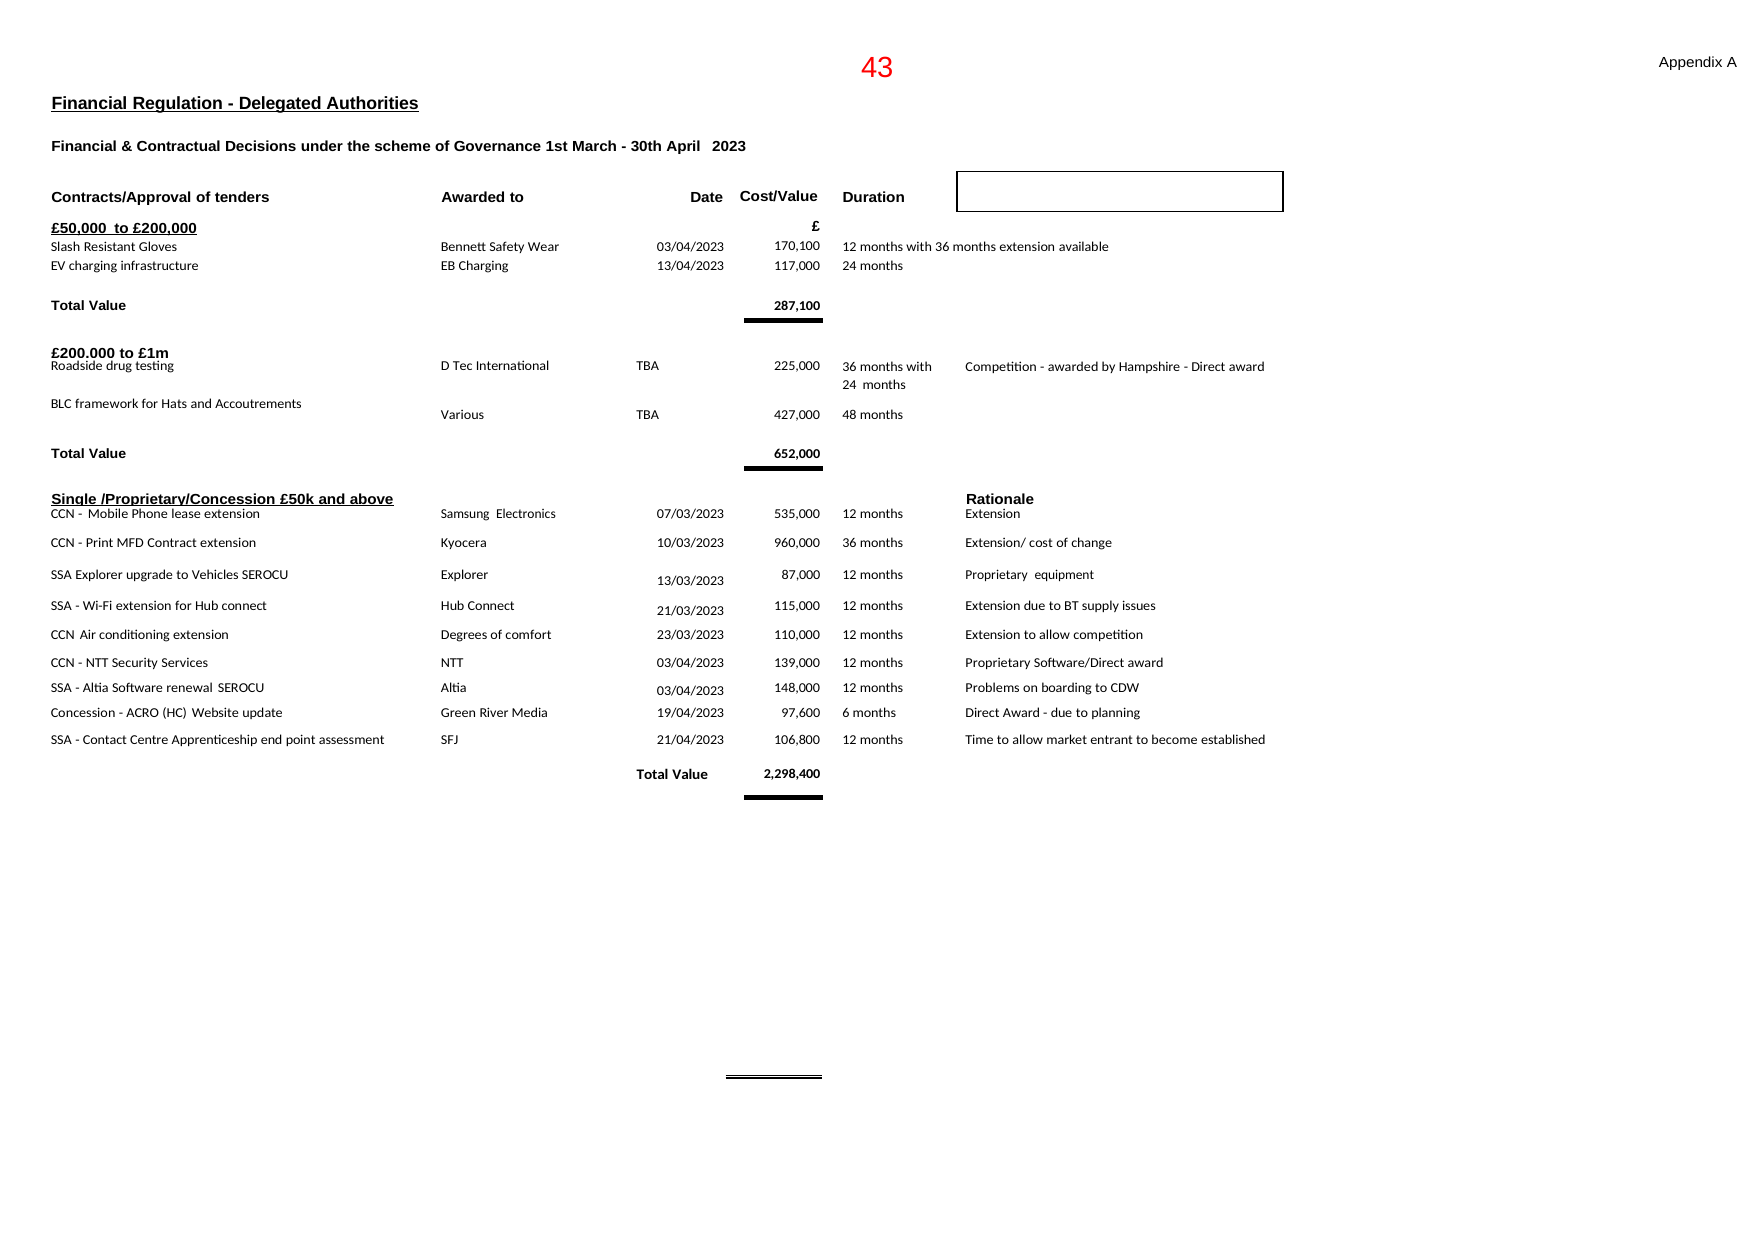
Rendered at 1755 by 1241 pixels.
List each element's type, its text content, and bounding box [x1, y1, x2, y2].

table_cell £ [744, 211, 822, 237]
table_cell [33, 758, 431, 795]
table_cell 23/03/2023 [598, 624, 744, 650]
table_cell Total Value [598, 758, 744, 795]
table_cell Proprietary equipment [957, 560, 1283, 594]
table_cell Direct Award - due to planning [957, 702, 1283, 727]
table_cell 2,298,400 [744, 758, 822, 795]
table_cell SSA Explorer upgrade to Vehicles SEROCU [33, 560, 431, 594]
table_cell 03/04/2023 [598, 676, 744, 702]
table_cell [431, 211, 598, 237]
table_cell Slash Resistant Gloves [33, 237, 431, 257]
table_cell 07/03/2023 [598, 505, 744, 529]
table_cell 03/04/2023 [598, 650, 744, 676]
table_cell D Tec International [431, 357, 598, 395]
table_cell £50,000 to £200,000 [33, 211, 431, 237]
table_cell 960,000 [744, 530, 822, 560]
table_cell [823, 286, 957, 318]
table_cell Samsung Electronics [431, 505, 598, 529]
table_cell [598, 435, 744, 466]
table_cell 535,000 [744, 505, 822, 529]
table_cell [431, 466, 598, 505]
table_cell 115,000 [744, 594, 822, 624]
table_cell Explorer [431, 560, 598, 594]
table_cell Proprietary Software/Direct award [957, 650, 1283, 676]
table_cell SSA - Altia Software renewal SEROCU [33, 676, 431, 702]
table_cell Financial & Contractual Decisions under the scheme of Governance 1st March - 30th April 2023 [33, 126, 1283, 171]
table_cell 117,000 [744, 257, 822, 286]
table_cell Total Value [33, 435, 431, 466]
table_cell 106,800 [744, 727, 822, 758]
table_cell Extension/ cost of change [957, 530, 1283, 560]
table_cell 12 months [823, 727, 957, 758]
table_cell [744, 471, 822, 505]
table_cell [958, 172, 1282, 211]
table_cell [957, 212, 1283, 237]
table_cell 110,000 [744, 624, 822, 650]
table_cell [957, 286, 1283, 318]
table_cell 225,000 [744, 357, 822, 395]
table_cell 13/03/2023 [598, 560, 744, 594]
table_cell [431, 286, 598, 318]
table_cell Altia [431, 676, 598, 702]
table_cell 36 months with 24 months extension [823, 357, 957, 395]
table_cell 87,000 [744, 560, 822, 594]
table_cell 427,000 [744, 395, 822, 434]
table_cell 652,000 [744, 435, 822, 466]
table_cell [598, 211, 744, 237]
table_cell 12 months [823, 624, 957, 650]
table_cell Extension [957, 505, 1283, 529]
table_cell Concession - ACRO (HC) Website update [33, 702, 431, 727]
table_cell 10/03/2023 [598, 530, 744, 560]
text 43 Appendix A [861, 41, 1748, 83]
table_cell CCN - Mobile Phone lease extension [33, 505, 431, 529]
table_cell 12 months [823, 560, 957, 594]
table_cell 12 months [823, 676, 957, 702]
table_cell CCN - NTT Security Services [33, 650, 431, 676]
table_cell 21/03/2023 [598, 594, 744, 624]
table_cell £200,000 to £1m [33, 318, 1283, 357]
table_cell 170,100 [744, 237, 822, 257]
table_cell [598, 466, 744, 505]
table_cell [957, 758, 1283, 795]
table_cell 19/04/2023 [598, 702, 744, 727]
table_cell Rationale [957, 466, 1283, 505]
table_cell 21/04/2023 [598, 727, 744, 758]
table_cell [823, 466, 957, 505]
table_cell CCN Air conditioning extension [33, 624, 431, 650]
table_cell 12 months [823, 650, 957, 676]
table_cell Kyocera [431, 530, 598, 560]
table_cell [957, 435, 1283, 466]
table_cell CCN - Print MFD Contract extension [33, 530, 431, 560]
table_cell 139,000 [744, 650, 822, 676]
table_header Financial Regulation - Delegated Authorities [33, 89, 1283, 126]
table_cell 97,600 [744, 702, 822, 727]
table_cell 36 months [823, 530, 957, 560]
table_cell [823, 435, 957, 466]
table_cell 48 months [823, 395, 957, 434]
table_cell [823, 758, 957, 795]
table_cell 148,000 [744, 676, 822, 702]
table_cell EV charging infrastructure [33, 257, 431, 286]
table_cell 12 months [823, 594, 957, 624]
table_cell SFJ [431, 727, 598, 758]
table_cell [431, 758, 598, 795]
table_cell SSA - Wi-Fi extension for Hub connect [33, 594, 431, 624]
table_cell Single /Proprietary/Concession £50k and above [33, 466, 431, 505]
table_cell TBA [598, 395, 744, 434]
table_cell SSA - Contact Centre Apprenticeship end point assessment [33, 727, 431, 758]
table_cell TBA [598, 357, 744, 395]
table_cell 6 months [823, 702, 957, 727]
table_cell Competition - awarded by Hampshire - Direct award [957, 357, 1283, 395]
table_cell Awarded to [431, 171, 598, 211]
table_cell [957, 395, 1283, 434]
table_cell Bennett Safety Wear [431, 237, 598, 257]
table_cell 12 months [823, 505, 957, 529]
table_cell Extension due to BT supply issues [957, 594, 1283, 624]
table_cell [431, 435, 598, 466]
table_cell 03/04/2023 [598, 237, 744, 257]
table_cell [823, 211, 957, 237]
table_cell Date Cost/Value Duration [598, 171, 956, 211]
table_cell NTT [431, 650, 598, 676]
table_cell [957, 257, 1283, 286]
table_cell Problems on boarding to CDW [957, 676, 1283, 702]
table_cell 287,100 [744, 286, 822, 318]
table_cell Various [431, 395, 598, 434]
table_cell Total Value [33, 286, 431, 318]
table_cell [598, 286, 744, 318]
table_cell Time to allow market entrant to become established [957, 727, 1283, 758]
table_cell Green River Media [431, 702, 598, 727]
table_cell Hub Connect [431, 594, 598, 624]
table_cell 12 months with 36 months extension available [823, 237, 1283, 257]
table_cell Contracts/Approval of tenders [33, 171, 431, 211]
table_cell BLC framework for Hats and Accoutrements [33, 395, 431, 434]
table_cell Roadside drug testing [33, 357, 431, 395]
table_cell 13/04/2023 [598, 257, 744, 286]
table_cell 24 months [823, 257, 957, 286]
table_cell Degrees of comfort [431, 624, 598, 650]
table_cell Extension to allow competition [957, 624, 1283, 650]
table_cell EB Charging [431, 257, 598, 286]
